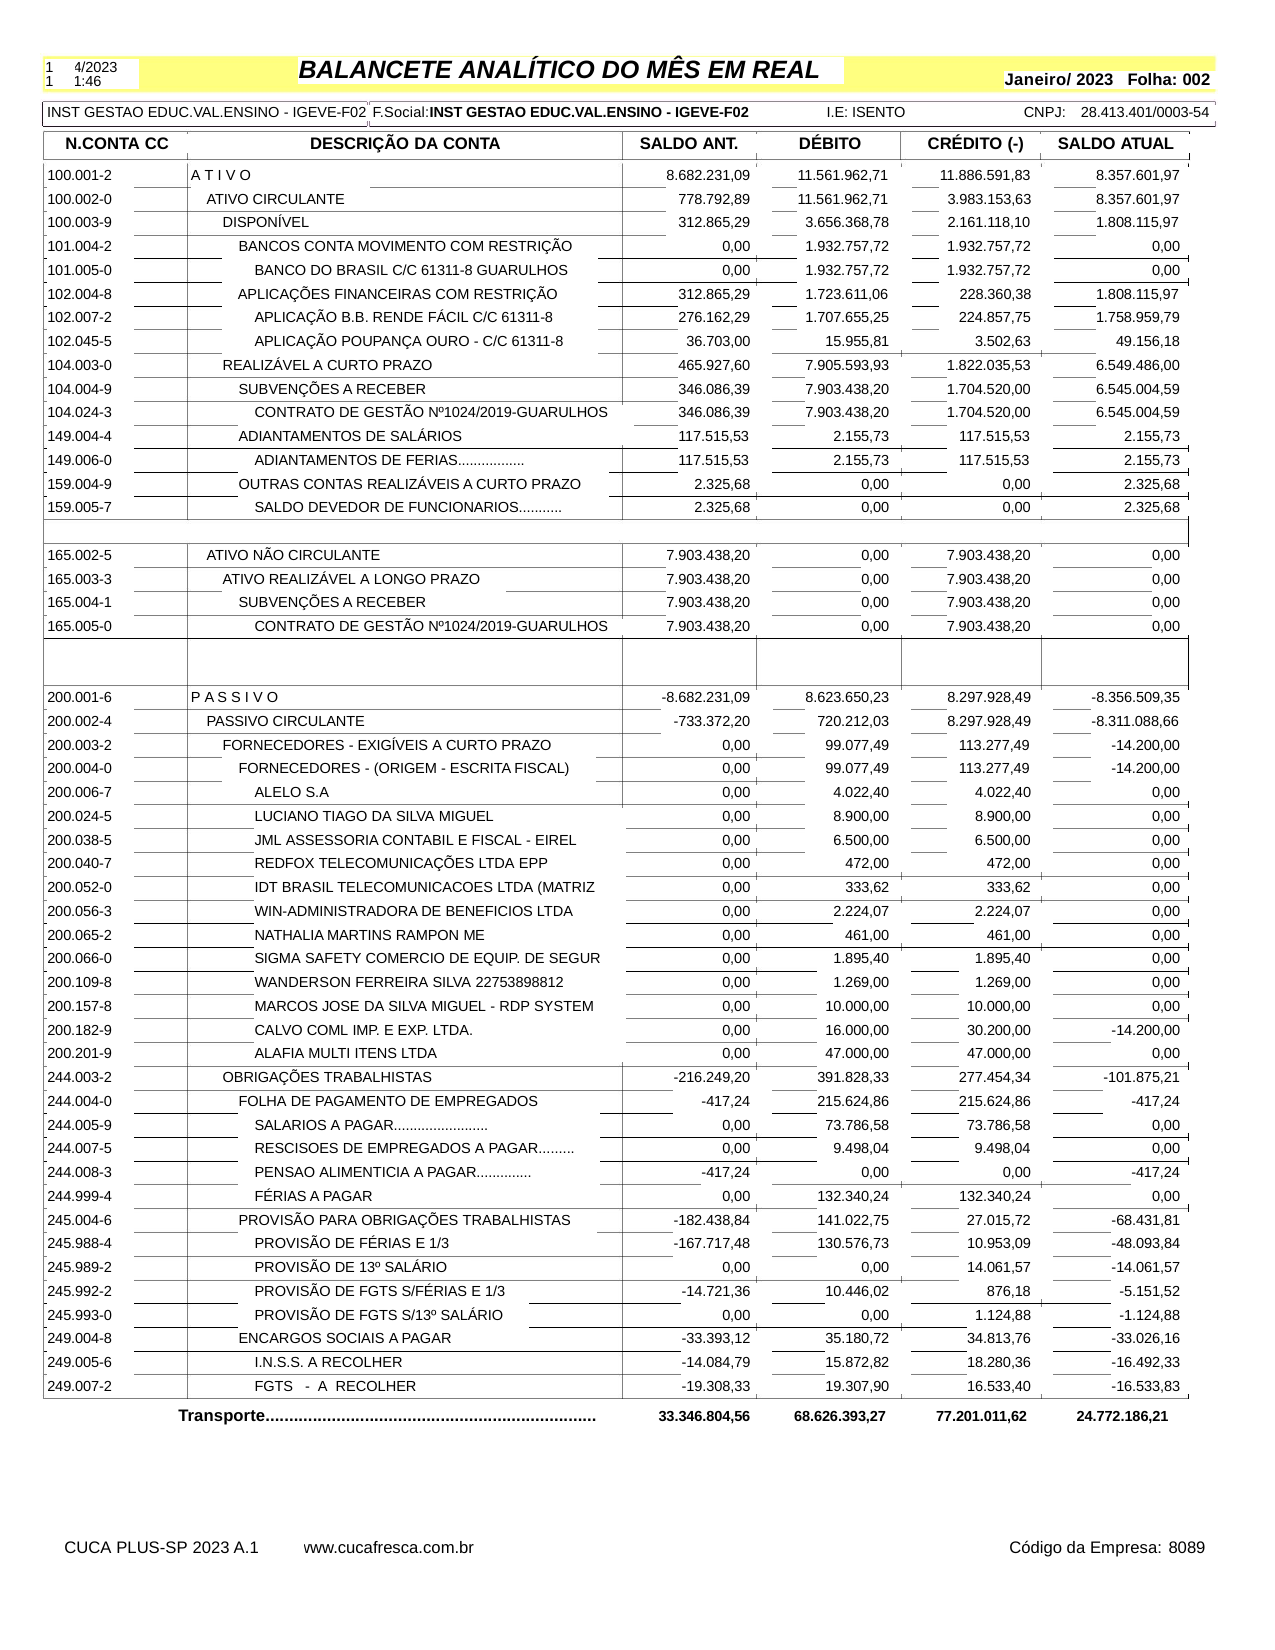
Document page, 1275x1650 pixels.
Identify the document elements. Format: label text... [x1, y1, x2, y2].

text FORNECEDORES - (ORIGEM - ESCRITA FISCAL) [238, 761, 596, 777]
text PROVISÃO DE FÉRIAS E 1/3 [254, 1236, 597, 1252]
text 15.872,82 [825, 1355, 911, 1371]
text 113.277,49 [959, 737, 1053, 753]
text 200.040-7 [47, 856, 134, 872]
text 0,00 [722, 1117, 772, 1133]
text 0,00 [722, 262, 772, 278]
text 245.988-4 [47, 1236, 134, 1252]
text 244.999-4 [47, 1188, 134, 1204]
text 0,00 [722, 1141, 772, 1157]
text 1.932.757,72 [805, 239, 912, 255]
text 0,00 [861, 619, 911, 635]
text 333,62 [845, 880, 911, 896]
text 101.004-2 [47, 239, 134, 255]
text www.cucafresca.com.br [304, 1539, 500, 1558]
text 228.360,38 [959, 286, 1054, 302]
text 11.561.962,71 [797, 167, 912, 183]
text I.N.S.S. A RECOLHER [254, 1355, 424, 1371]
text 1.269,00 [833, 975, 911, 991]
text N.CONTA CC [65, 134, 194, 153]
text FORNECEDORES - EXIGÍVEIS A CURTO PRAZO [222, 737, 596, 753]
text 0,00 [1152, 595, 1202, 611]
text FOLHA DE PAGAMENTO DE EMPREGADOS [238, 1093, 600, 1109]
text 200.004-0 [47, 761, 134, 777]
text 1.124,88 [975, 1307, 1053, 1323]
text MARCOS JOSE DA SILVA MIGUEL - RDP SYSTEM [254, 998, 626, 1014]
text 245.992-2 [47, 1283, 134, 1299]
text BANCOS CONTA MOVIMENTO COM RESTRIÇÃO [238, 239, 598, 255]
text SUBVENÇÕES A RECEBER [238, 595, 506, 611]
text PROVISÃO DE FGTS S/FÉRIAS E 1/3 [254, 1283, 529, 1299]
text 3.656.368,78 [805, 215, 912, 231]
text Transporte...................................................................... [178, 1407, 622, 1426]
text INST GESTAO EDUC.VAL.ENSINO - IGEVE-F02 F.Social:INST GESTAO EDUC.VAL.ENSINO - IGEVE-F02 [47, 105, 778, 121]
text 0,00 [722, 856, 772, 872]
text -101.875,21 [1103, 1070, 1202, 1086]
text 11.561.962,71 [797, 191, 912, 207]
text 7.903.438,20 [666, 619, 772, 635]
text 778.792,89 [678, 191, 772, 207]
text 720.212,03 [817, 713, 911, 729]
text 4.022,40 [833, 785, 911, 801]
text FÉRIAS A PAGAR [254, 1188, 600, 1204]
text 117.515,53 [958, 452, 1053, 468]
text 132.340,24 [817, 1188, 911, 1204]
text 149.006-0 [47, 452, 134, 468]
text 2.155,73 [1124, 452, 1202, 468]
text 2.224,07 [974, 903, 1053, 919]
text 0,00 [1152, 262, 1202, 278]
text 9.498,04 [974, 1141, 1053, 1157]
text 0,00 [722, 1260, 772, 1276]
text 15.955,81 [825, 334, 912, 350]
text 132.340,24 [959, 1188, 1053, 1204]
text PASSIVO CIRCULANTE [206, 713, 391, 729]
text 6.500,00 [833, 832, 911, 848]
text 7.903.438,20 [666, 571, 772, 587]
text CNPJ: 28.413.401/0003-54 [1023, 105, 1234, 121]
text PROVISÃO PARA OBRIGAÇÕES TRABALHISTAS [238, 1212, 597, 1228]
text 1.704.520,00 [947, 381, 1053, 397]
text 10.446,02 [825, 1283, 911, 1299]
text APLICAÇÃO POUPANÇA OURO - C/C 61311-8 [254, 334, 598, 350]
text JML ASSESSORIA CONTABIL E FISCAL - EIREL [254, 832, 626, 848]
text 276.162,29 [678, 310, 772, 326]
text - [284, 1539, 304, 1558]
text 165.003-3 [47, 571, 134, 587]
text 7.903.438,20 [947, 571, 1053, 587]
text NATHALIA MARTINS RAMPON ME [254, 927, 626, 943]
text 7.903.438,20 [947, 595, 1053, 611]
text 73.786,58 [825, 1117, 911, 1133]
text 165.005-0 [47, 619, 134, 635]
text 472,00 [845, 856, 911, 872]
text 465.927,60 [678, 357, 772, 373]
text CRÉDITO (-) [927, 134, 1049, 153]
text 4.022,40 [975, 785, 1053, 801]
text 6.500,00 [974, 832, 1053, 848]
text -417,24 [1131, 1165, 1202, 1181]
text -14.200,00 [1111, 1022, 1202, 1038]
text I.E: ISENTO [826, 105, 927, 121]
text 0,00 [1152, 903, 1202, 919]
text 1.932.757,72 [805, 262, 912, 278]
text 6.545.004,59 [1096, 381, 1202, 397]
text 2.325,68 [694, 500, 772, 516]
text 18.280,36 [967, 1355, 1053, 1371]
text 0,00 [861, 1307, 911, 1323]
text APLICAÇÃO B.B. RENDE FÁCIL C/C 61311-8 [254, 310, 598, 326]
text -417,24 [701, 1093, 772, 1109]
text 0,00 [1152, 951, 1202, 967]
text 8.297.928,49 [947, 690, 1053, 706]
text CUCA PLUS-SP 2023 A.1 [64, 1539, 284, 1558]
text 1.895,40 [833, 951, 911, 967]
text 8.900,00 [975, 808, 1053, 824]
text OBRIGAÇÕES TRABALHISTAS [222, 1070, 458, 1086]
text 0,00 [1152, 571, 1202, 587]
text ALAFIA MULTI ITENS LTDA [254, 1046, 626, 1062]
text -8.682.231,09 [661, 690, 773, 706]
text 0,00 [1002, 500, 1052, 516]
text 8.623.650,23 [805, 690, 911, 706]
text 49.156,18 [1116, 334, 1202, 350]
text 1.269,00 [975, 975, 1053, 991]
text 159.004-9 [47, 476, 134, 492]
text -16.492,33 [1111, 1355, 1202, 1371]
text 244.003-2 [47, 1070, 134, 1086]
text 391.828,33 [817, 1070, 911, 1086]
text 200.109-8 [47, 975, 134, 991]
text 73.786,58 [967, 1117, 1053, 1133]
text 245.989-2 [47, 1260, 134, 1276]
text 0,00 [722, 1307, 772, 1323]
text SIGMA SAFETY COMERCIO DE EQUIP. DE SEGUR [254, 951, 626, 967]
text 19.307,90 [825, 1378, 911, 1394]
text 0,00 [1152, 547, 1202, 563]
text 0,00 [861, 595, 911, 611]
text 27.015,72 [967, 1212, 1053, 1228]
text 200.157-8 [47, 998, 134, 1014]
text 7.905.593,93 [805, 357, 911, 373]
text BALANCETE ANALÍTICO DO MÊS EM REAL [298, 57, 844, 84]
text FGTS - A RECOLHER [254, 1378, 440, 1394]
text 0,00 [1152, 1141, 1202, 1157]
text -5.151,52 [1119, 1283, 1202, 1299]
text 102.007-2 [47, 310, 134, 326]
text 0,00 [722, 1046, 772, 1062]
text ATIVO CIRCULANTE [206, 191, 370, 207]
text 10.953,09 [967, 1236, 1053, 1252]
text -33.393,12 [681, 1331, 772, 1347]
text 244.008-3 [47, 1165, 134, 1181]
text 1 [45, 59, 75, 73]
text 0,00 [861, 476, 911, 492]
text 0,00 [722, 785, 772, 801]
text 215.624,86 [959, 1093, 1053, 1109]
text Código da Empresa: 8089 [1009, 1539, 1230, 1558]
text 0,00 [1152, 785, 1202, 801]
text 224.857,75 [959, 310, 1054, 326]
text 2.224,07 [833, 903, 911, 919]
text ATIVO REALIZÁVEL A LONGO PRAZO [222, 571, 506, 587]
text DESCRIÇÃO DA CONTA [310, 134, 526, 153]
text PENSAO ALIMENTICIA A PAGAR.............. [254, 1165, 600, 1181]
text -182.438,84 [673, 1212, 772, 1228]
text 0,00 [1152, 880, 1202, 896]
text -417,24 [1131, 1093, 1202, 1109]
text 102.004-8 [47, 286, 134, 302]
text -8.311.088,66 [1091, 713, 1202, 729]
text 0,00 [722, 1022, 772, 1038]
text 36.703,00 [686, 334, 772, 350]
text ENCARGOS SOCIAIS A PAGAR [238, 1331, 529, 1347]
text 104.024-3 [47, 405, 134, 421]
text 2.325,68 [694, 476, 772, 492]
text 876,18 [987, 1283, 1053, 1299]
text 149.004-4 [47, 429, 134, 445]
text WIN-ADMINISTRADORA DE BENEFICIOS LTDA [254, 903, 626, 919]
text -33.026,16 [1111, 1331, 1202, 1347]
text -14.721,36 [681, 1283, 772, 1299]
text 2.325,68 [1124, 476, 1202, 492]
text 312.865,29 [678, 215, 772, 231]
text 0,00 [1152, 239, 1202, 255]
text 102.045-5 [47, 334, 134, 350]
text 24.772.186,21 [1076, 1408, 1191, 1424]
text 2.155,73 [833, 452, 911, 468]
text 0,00 [1152, 808, 1202, 824]
text 0,00 [722, 808, 772, 824]
text 101.005-0 [47, 262, 134, 278]
text IDT BRASIL TELECOMUNICACOES LTDA (MATRIZ [254, 880, 626, 896]
text 215.624,86 [817, 1093, 911, 1109]
text 3.983.153,63 [947, 191, 1054, 207]
text 165.002-5 [47, 547, 134, 563]
text 0,00 [722, 239, 772, 255]
text RESCISOES DE EMPREGADOS A PAGAR......... [254, 1141, 600, 1157]
text 200.182-9 [47, 1022, 134, 1038]
text 346.086,39 [678, 381, 772, 397]
text 0,00 [1152, 1117, 1202, 1133]
text SUBVENÇÕES A RECEBER [238, 381, 452, 397]
text 8.357.601,97 [1096, 191, 1202, 207]
text 1.723.611,06 [805, 286, 912, 302]
text 0,00 [1003, 1165, 1053, 1181]
text 1.707.655,25 [805, 310, 912, 326]
text 165.004-1 [47, 595, 134, 611]
text 200.065-2 [47, 927, 134, 943]
text PROVISÃO DE 13º SALÁRIO [254, 1260, 471, 1276]
text BANCO DO BRASIL C/C 61311-8 GUARULHOS [254, 262, 598, 278]
text 30.200,00 [967, 1022, 1053, 1038]
text 0,00 [1152, 1046, 1202, 1062]
text 1.704.520,00 [947, 405, 1053, 421]
text 0,00 [1002, 476, 1053, 492]
text APLICAÇÕES FINANCEIRAS COM RESTRIÇÃO [238, 286, 598, 302]
text -1.124,88 [1119, 1307, 1202, 1323]
text 249.005-6 [47, 1355, 134, 1371]
text 10.000,00 [825, 998, 911, 1014]
text -19.308,33 [681, 1378, 772, 1394]
text ADIANTAMENTOS DE FERIAS................. [254, 452, 609, 468]
text 0,00 [1152, 998, 1202, 1014]
text 100.003-9 [47, 215, 134, 231]
text -68.431,81 [1111, 1212, 1202, 1228]
text 7.903.438,20 [666, 547, 772, 563]
text 8.357.601,97 [1096, 167, 1202, 183]
text 0,00 [861, 547, 911, 563]
text 346.086,39 [678, 405, 772, 421]
text -14.200,00 [1111, 737, 1202, 753]
text 117.515,53 [678, 429, 772, 445]
text 6.549.486,00 [1096, 357, 1202, 373]
text 0,00 [861, 500, 911, 516]
text 47.000,00 [967, 1046, 1053, 1062]
text 47.000,00 [825, 1046, 911, 1062]
text 200.056-3 [47, 903, 134, 919]
text 113.277,49 [959, 761, 1053, 777]
text P A S S I V O [191, 690, 300, 706]
text A T I V O [191, 167, 370, 183]
text 130.576,73 [817, 1236, 911, 1252]
text 0,00 [722, 1188, 772, 1204]
text 2.155,73 [1124, 429, 1202, 445]
text 16.000,00 [825, 1022, 911, 1038]
text 244.004-0 [47, 1093, 134, 1109]
text 7.903.438,20 [666, 595, 772, 611]
text 244.007-5 [47, 1141, 134, 1157]
text 7.903.438,20 [947, 619, 1053, 635]
text -8.356.509,35 [1091, 690, 1202, 706]
text 104.004-9 [47, 381, 134, 397]
text 1.808.115,97 [1096, 215, 1202, 231]
text SALDO DEVEDOR DE FUNCIONARIOS........... [254, 500, 609, 516]
text 200.038-5 [47, 832, 134, 848]
text 312.865,29 [678, 286, 772, 302]
text ATIVO NÃO CIRCULANTE [206, 547, 407, 563]
text ADIANTAMENTOS DE SALÁRIOS [238, 429, 634, 445]
text Janeiro/ 2023 Folha: 002 [1004, 71, 1234, 89]
text 200.003-2 [47, 737, 134, 753]
text 200.002-4 [47, 713, 134, 729]
text 245.004-6 [47, 1212, 134, 1228]
text 1.932.757,72 [947, 262, 1054, 278]
text -16.533,83 [1111, 1378, 1202, 1394]
text SALDO ATUAL [1058, 134, 1200, 153]
text 117.515,53 [959, 429, 1053, 445]
text 11.886.591,83 [939, 167, 1054, 183]
text 1.932.757,72 [947, 239, 1054, 255]
text 0,00 [722, 761, 772, 777]
text 200.201-9 [47, 1046, 134, 1062]
text 35.180,72 [825, 1331, 911, 1347]
text 0,00 [1152, 832, 1202, 848]
text 99.077,49 [825, 737, 911, 753]
text 0,00 [722, 951, 772, 967]
text 8.900,00 [833, 808, 911, 824]
text 0,00 [722, 880, 772, 896]
text 0,00 [722, 927, 772, 943]
text 100.001-2 [47, 167, 134, 183]
text 244.005-9 [47, 1117, 134, 1133]
text 0/04/2023 [75, 59, 139, 76]
text 9.498,04 [833, 1141, 911, 1157]
text 104.003-0 [47, 357, 134, 373]
text 8.297.928,49 [947, 713, 1053, 729]
text 0,00 [1152, 927, 1202, 943]
text PROVISÃO DE FGTS S/13º SALÁRIO [254, 1307, 529, 1323]
text 277.454,34 [959, 1070, 1053, 1086]
text 0,00 [722, 832, 772, 848]
text 1:01:46 [75, 76, 139, 89]
text LUCIANO TIAGO DA SILVA MIGUEL [254, 808, 626, 824]
text CONTRATO DE GESTÃO Nº1024/2019-GUARULHOS [254, 619, 634, 635]
text 0,00 [722, 975, 772, 991]
text ALELO S.A [254, 785, 596, 801]
text SALDO ANT. [639, 134, 765, 153]
text 200.066-0 [47, 951, 134, 967]
text 245.993-0 [47, 1307, 134, 1323]
text -733.372,20 [673, 713, 773, 729]
text REALIZÁVEL A CURTO PRAZO [222, 357, 598, 373]
text 2.161.118,10 [947, 215, 1054, 231]
text CALVO COML IMP. E EXP. LTDA. [254, 1022, 626, 1038]
text 200.052-0 [47, 880, 134, 896]
text 7.903.438,20 [805, 405, 911, 421]
text 7.903.438,20 [947, 547, 1053, 563]
text 249.004-8 [47, 1331, 134, 1347]
text REDFOX TELECOMUNICAÇÕES LTDA EPP [254, 856, 626, 872]
text 0,00 [1152, 619, 1202, 635]
text 100.002-0 [47, 191, 134, 207]
text 461,00 [987, 927, 1053, 943]
text 1.808.115,97 [1096, 286, 1202, 302]
text 16.533,40 [967, 1378, 1053, 1394]
text 8.682.231,09 [666, 167, 772, 183]
text 200.006-7 [47, 785, 134, 801]
text DÉBITO [799, 134, 887, 153]
text 2.155,73 [833, 429, 911, 445]
text CONTRATO DE GESTÃO Nº1024/2019-GUARULHOS [254, 405, 634, 421]
text 1 [45, 73, 75, 89]
text 77.201.011,62 [936, 1408, 1050, 1424]
text 10.000,00 [967, 998, 1053, 1014]
text 159.005-7 [47, 500, 134, 516]
text -14.084,79 [681, 1355, 772, 1371]
text WANDERSON FERREIRA SILVA 22753898812 [254, 975, 626, 991]
text 99.077,49 [825, 761, 911, 777]
text 1.822.035,53 [947, 357, 1053, 373]
text 0,00 [861, 1260, 911, 1276]
text -14.200,00 [1111, 761, 1202, 777]
text 0,00 [861, 1165, 911, 1181]
text 200.024-5 [47, 808, 134, 824]
text 0,00 [722, 903, 772, 919]
text 7.903.438,20 [805, 381, 911, 397]
text 0,00 [1152, 1188, 1202, 1204]
text 1.758.959,79 [1096, 310, 1202, 326]
text 3.502,63 [975, 334, 1054, 350]
text 141.022,75 [817, 1212, 911, 1228]
text -14.061,57 [1111, 1260, 1202, 1276]
text 200.001-6 [47, 690, 134, 706]
text -167.717,48 [673, 1236, 772, 1252]
text SALARIOS A PAGAR........................ [254, 1117, 600, 1133]
text 117.515,53 [678, 452, 772, 468]
text -417,24 [701, 1165, 772, 1181]
text 0,00 [1152, 975, 1202, 991]
text 472,00 [987, 856, 1053, 872]
text 461,00 [845, 927, 911, 943]
text 0,00 [861, 571, 911, 587]
text DISPONÍVEL [222, 215, 331, 231]
text -48.093,84 [1111, 1236, 1202, 1252]
text 333,62 [987, 880, 1053, 896]
text OUTRAS CONTAS REALIZÁVEIS A CURTO PRAZO [238, 476, 609, 492]
text 68.626.393,27 [794, 1408, 908, 1424]
text 33.346.804,56 [658, 1408, 773, 1424]
text 1.895,40 [974, 951, 1053, 967]
text 2.325,68 [1124, 500, 1202, 516]
text 34.813,76 [967, 1331, 1053, 1347]
text 0,00 [722, 737, 773, 753]
text 14.061,57 [967, 1260, 1053, 1276]
text -216.249,20 [673, 1070, 772, 1086]
text 0,00 [1152, 856, 1202, 872]
text 249.007-2 [47, 1378, 134, 1394]
text 6.545.004,59 [1096, 405, 1202, 421]
text 0,00 [722, 998, 772, 1014]
